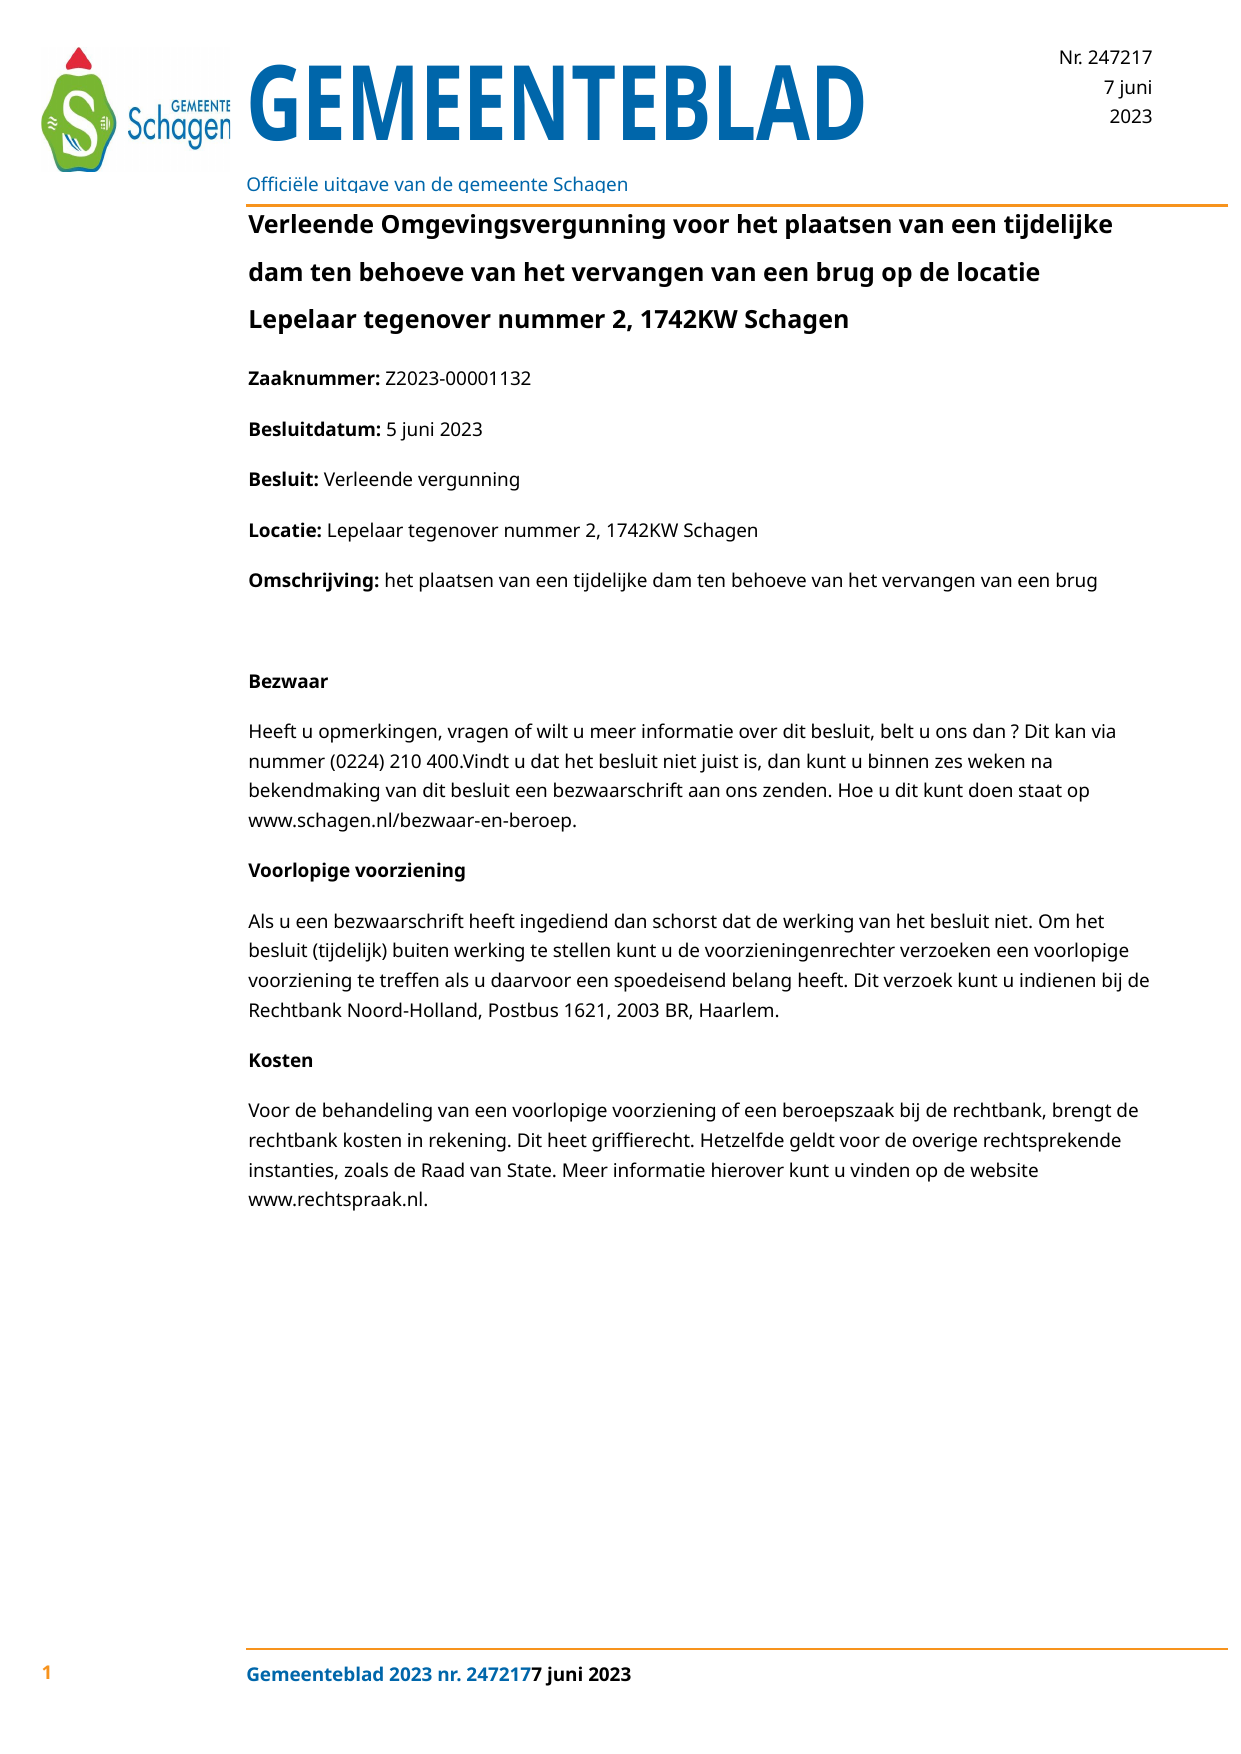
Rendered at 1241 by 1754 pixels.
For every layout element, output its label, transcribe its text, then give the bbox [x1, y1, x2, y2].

text Kosten [248, 1047, 1152, 1073]
picture [41, 47, 231, 172]
text Besluit: Verleende vergunning [248, 466, 1152, 492]
text Als u een bezwaarschrift heeft ingediend dan schorst dat de werking van het besluit niet. Om het besluit (tijdelijk) buiten werking te stellen kunt u de voorzieningenrechter verzoeken een voorlopige voorziening te treffen als u daarvoor een spoedeisend belang heeft. Dit verzoek kunt u indienen bij de Rechtbank Noord-Holland, Postbus 1621, 2003 BR, Haarlem. [248, 908, 1152, 1022]
text Bezwaar [248, 668, 1152, 694]
text Locatie: Lepelaar tegenover nummer 2, 1742KW Schagen [248, 517, 1152, 542]
text Besluitdatum: 5 juni 2023 [248, 416, 1152, 442]
text Voor de behandeling van een voorlopige voorziening of een beroepszaak bij de rechtbank, brengt de rechtbank kosten in rekening. Dit heet griffierecht. Hetzelfde geldt voor de overige rechtsprekende instanties, zoals de Raad van State. Meer informatie hierover kunt u vinden op de website www.rechtspraak.nl. [248, 1098, 1152, 1212]
text Verleende Omgevingsvergunning voor het plaatsen van een tijdelijke dam ten behoeve van het vervangen van een brug op de locatie Lepelaar tegenover nummer 2, 1742KW Schagen [248, 207, 1152, 336]
text Zaaknummer: Z2023-00001132 [248, 366, 1152, 391]
text Voorlopige voorziening [248, 858, 1152, 883]
text Omschrijving: het plaatsen van een tijdelijke dam ten behoeve van het vervangen van een brug [248, 567, 1152, 593]
text Heeft u opmerkingen, vragen of wilt u meer informatie over dit besluit, belt u ons dan ? Dit kan via nummer (0224) 210 400.Vindt u dat het besluit niet juist is, dan kunt u binnen zes weken na bekendmaking van dit besluit een bezwaarschrift aan ons zenden. Hoe u dit kunt doen staat op www.schagen.nl/bezwaar-en-beroep. [248, 718, 1152, 833]
